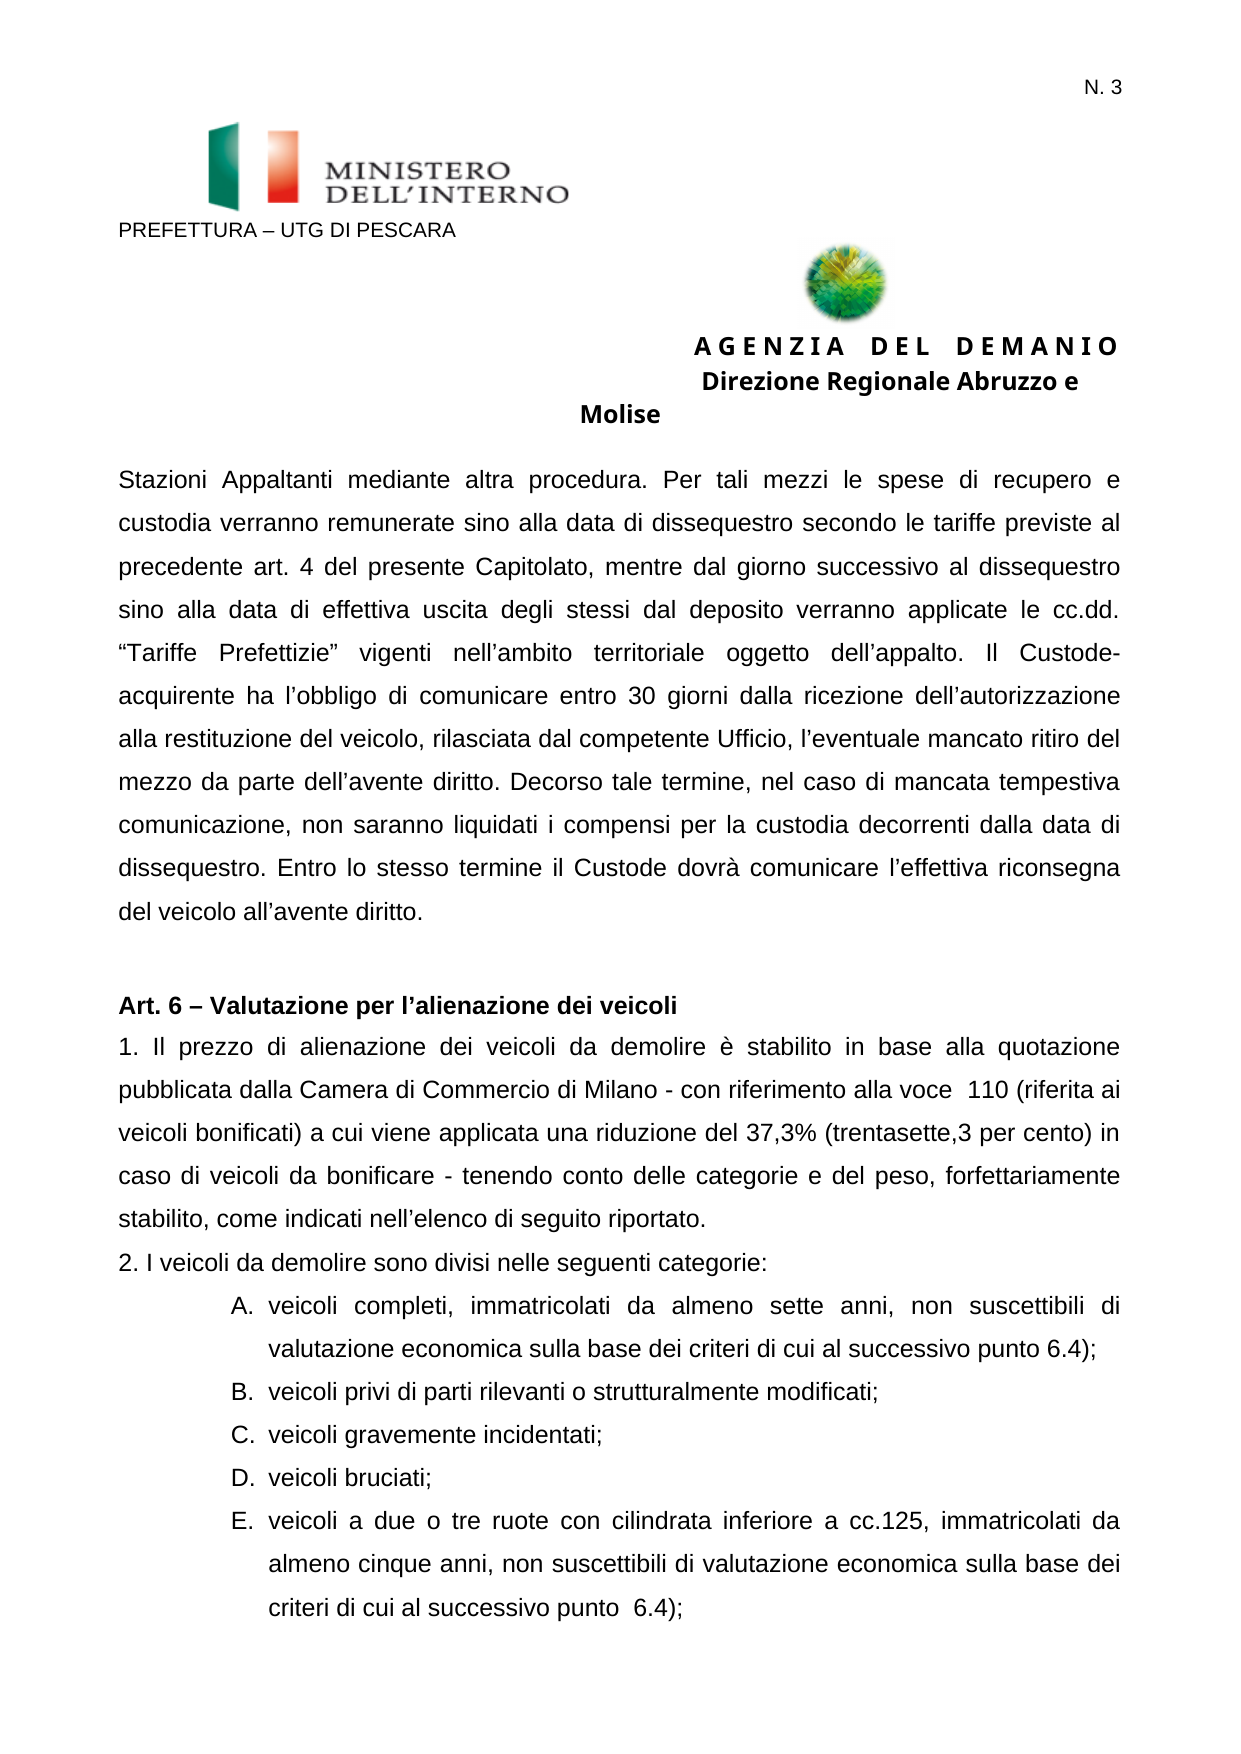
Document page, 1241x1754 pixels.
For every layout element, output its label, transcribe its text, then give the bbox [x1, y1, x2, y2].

list veicoli bruciati; [231, 1463, 1122, 1492]
list veicoli completi, immatricolati da almeno sette anni, non suscettibili di valutazione economica sulla base dei criteri di cui al successivo punto 6.4); [231, 1291, 1122, 1363]
list veicoli privi di parti rilevanti o strutturalmente modificati; [231, 1377, 1122, 1406]
text Art. 6 – Valutazione per l’alienazione dei veicoli [118, 991, 1122, 1019]
list veicoli gravemente incidentati; [231, 1420, 1122, 1449]
text Stazioni Appaltanti mediante altra procedura. Per tali mezzi le spese di recupero e custodia verranno remunerate sino alla data di dissequestro secondo le tariffe previste al precedente art. 4 del presente Capitolato, mentre dal giorno successivo al dissequestro sino alla data di effettiva uscita degli stessi dal deposito verranno applicate le cc.dd. “Tariffe Prefettizie” vigenti nell’ambito territoriale oggetto dell’appalto. Il Custode-acquirente ha l’obbligo di comunicare entro 30 giorni dalla ricezione dell’autorizzazione alla restituzione del veicolo, rilasciata dal competente Ufficio, l’eventuale mancato ritiro del mezzo da parte dell’avente diritto. Decorso tale termine, nel caso di mancata tempestiva comunicazione, non saranno liquidati i compensi per la custodia decorrenti dalla data di dissequestro. Entro lo stesso termine il Custode dovrà comunicare l’effettiva riconsegna del veicolo all’avente diritto. [118, 465, 1122, 925]
text 2. I veicoli da demolire sono divisi nelle seguenti categorie: [118, 1248, 1122, 1276]
text 1. Il prezzo di alienazione dei veicoli da demolire è stabilito in base alla quotazione pubblicata dalla Camera di Commercio di Milano - con riferimento alla voce 110 (riferita ai veicoli bonificati) a cui viene applicata una riduzione del 37,3% (trentasette,3 per cento) in caso di veicoli da bonificare - tenendo conto delle categorie e del peso, forfettariamente stabilito, come indicati nell’elenco di seguito riportato. [118, 1032, 1122, 1233]
list veicoli a due o tre ruote con cilindrata inferiore a cc.125, immatricolati da almeno cinque anni, non suscettibili di valutazione economica sulla base dei criteri di cui al successivo punto 6.4); [231, 1506, 1122, 1621]
